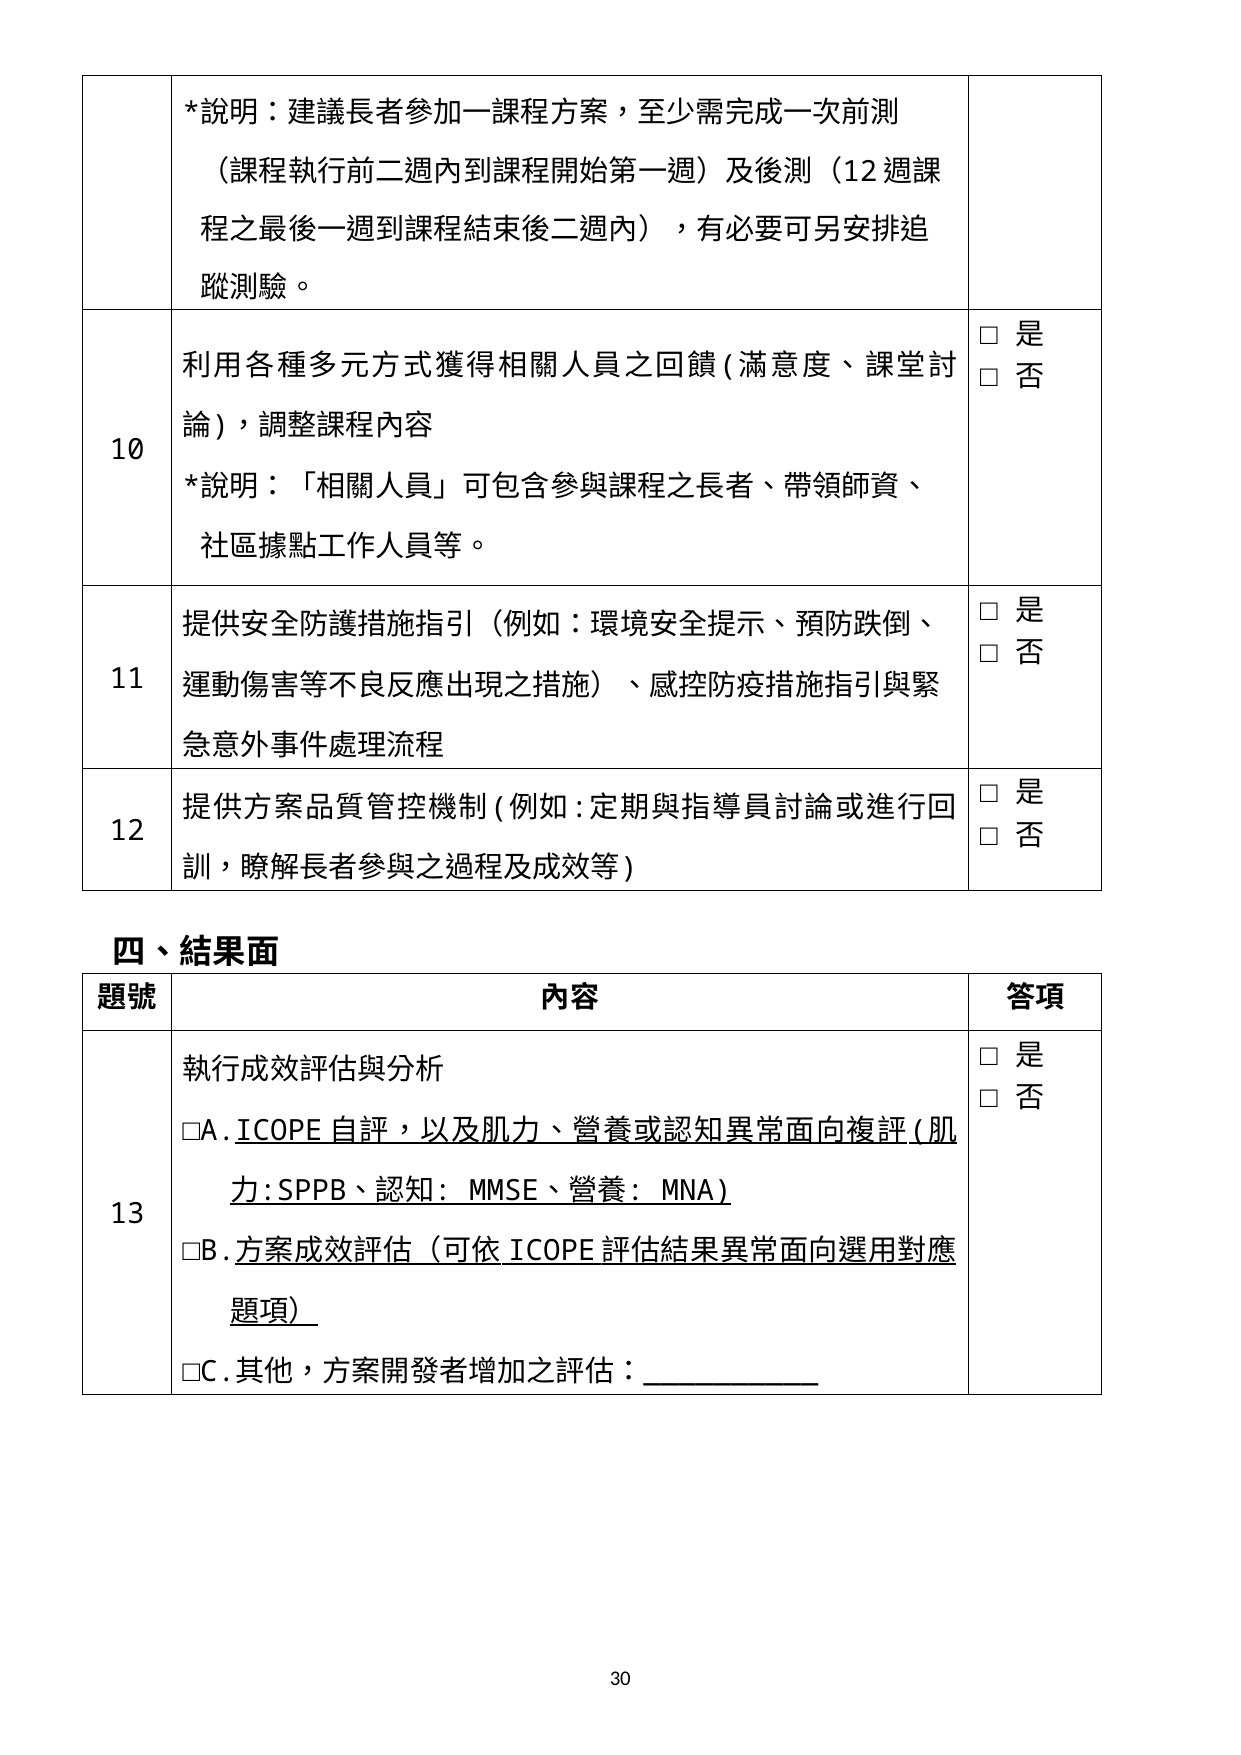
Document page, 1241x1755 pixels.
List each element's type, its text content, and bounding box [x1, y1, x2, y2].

table_cell 11 [83, 586, 171, 768]
table_cell [969, 76, 1101, 309]
table_header 內容 [172, 974, 968, 1030]
table_cell □ 是 □ 否 [969, 1031, 1101, 1394]
text 四、結果面 [112, 925, 1128, 973]
table_cell 利用各種多元方式獲得相關人員之回饋(滿意度、課堂討論)，調整課程內容 *說明：「相關人員」可包含參與課程之長者、帶領師資、社區據點工作人員等。 [172, 310, 968, 585]
table_cell [83, 76, 171, 309]
table_cell □ 是 □ 否 [969, 769, 1101, 889]
table_cell 提供安全防護措施指引（例如：環境安全提示、預防跌倒、運動傷害等不良反應出現之措施）、感控防疫措施指引與緊急意外事件處理流程 [172, 586, 968, 768]
table_cell □ 是 □ 否 [969, 586, 1101, 768]
table_cell 13 [83, 1031, 171, 1394]
table_cell 12 [83, 769, 171, 889]
table_cell *說明：建議長者參加一課程方案，至少需完成一次前測（課程執行前二週內到課程開始第一週）及後測（12週課程之最後一週到課程結束後二週內），有必要可另安排追蹤測驗。 [172, 76, 968, 309]
table_cell 提供方案品質管控機制(例如:定期與指導員討論或進行回訓，瞭解長者參與之過程及成效等) [172, 769, 968, 889]
table_header 題號 [83, 974, 171, 1030]
table_cell 執行成效評估與分析 □A.ICOPE自評，以及肌力、營養或認知異常面向複評(肌力:SPPB、認知: MMSE、營養: MNA) □B.方案成效評估（可依ICOPE評估結果異常面向選用對應題項） □C.其他，方案開發者增加之評估：__________ [172, 1031, 968, 1394]
table_header 答項 [969, 974, 1101, 1030]
table_cell 10 [83, 310, 171, 585]
table_cell □ 是 □ 否 [969, 310, 1101, 585]
